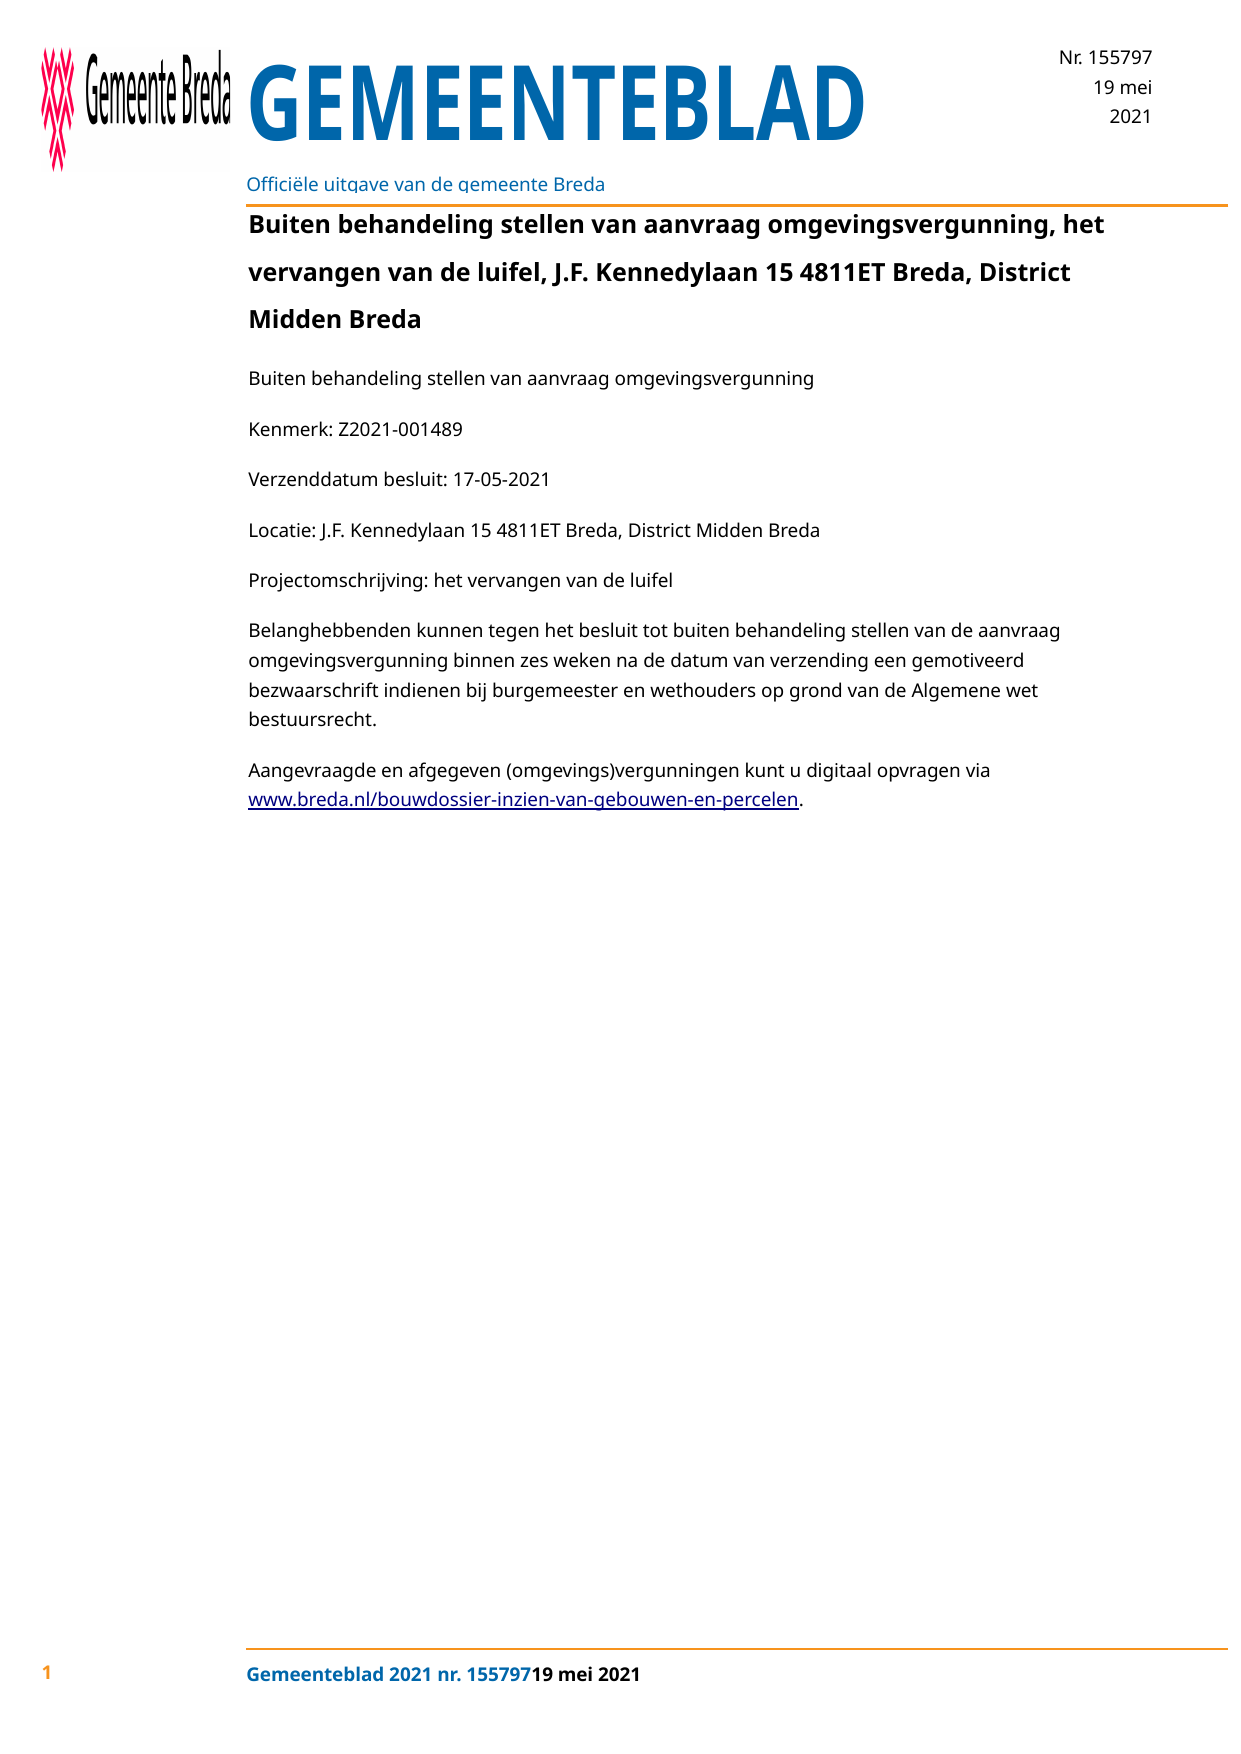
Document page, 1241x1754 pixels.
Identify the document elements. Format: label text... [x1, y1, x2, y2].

text Projectomschrijving: het vervangen van de luifel [248, 567, 1152, 593]
text Verzenddatum besluit: 17-05-2021 [248, 466, 1152, 492]
text Buiten behandeling stellen van aanvraag omgevingsvergunning, het vervangen van de luifel, J.F. Kennedylaan 15 4811ET Breda, District Midden Breda [248, 207, 1152, 336]
picture [41, 47, 231, 172]
text Belanghebbenden kunnen tegen het besluit tot buiten behandeling stellen van de aanvraag omgevingsvergunning binnen zes weken na de datum van verzending een gemotiveerd bezwaarschrift indienen bij burgemeester en wethouders op grond van de Algemene wet bestuursrecht. [248, 618, 1152, 732]
text Kenmerk: Z2021-001489 [248, 416, 1152, 442]
text Aangevraagde en afgegeven (omgevings)vergunningen kunt u digitaal opvragen via www.breda.nl/bouwdossier-inzien-van-gebouwen-en-percelen. [248, 757, 1152, 812]
text Buiten behandeling stellen van aanvraag omgevingsvergunning [248, 366, 1152, 391]
text Locatie: J.F. Kennedylaan 15 4811ET Breda, District Midden Breda [248, 517, 1152, 542]
